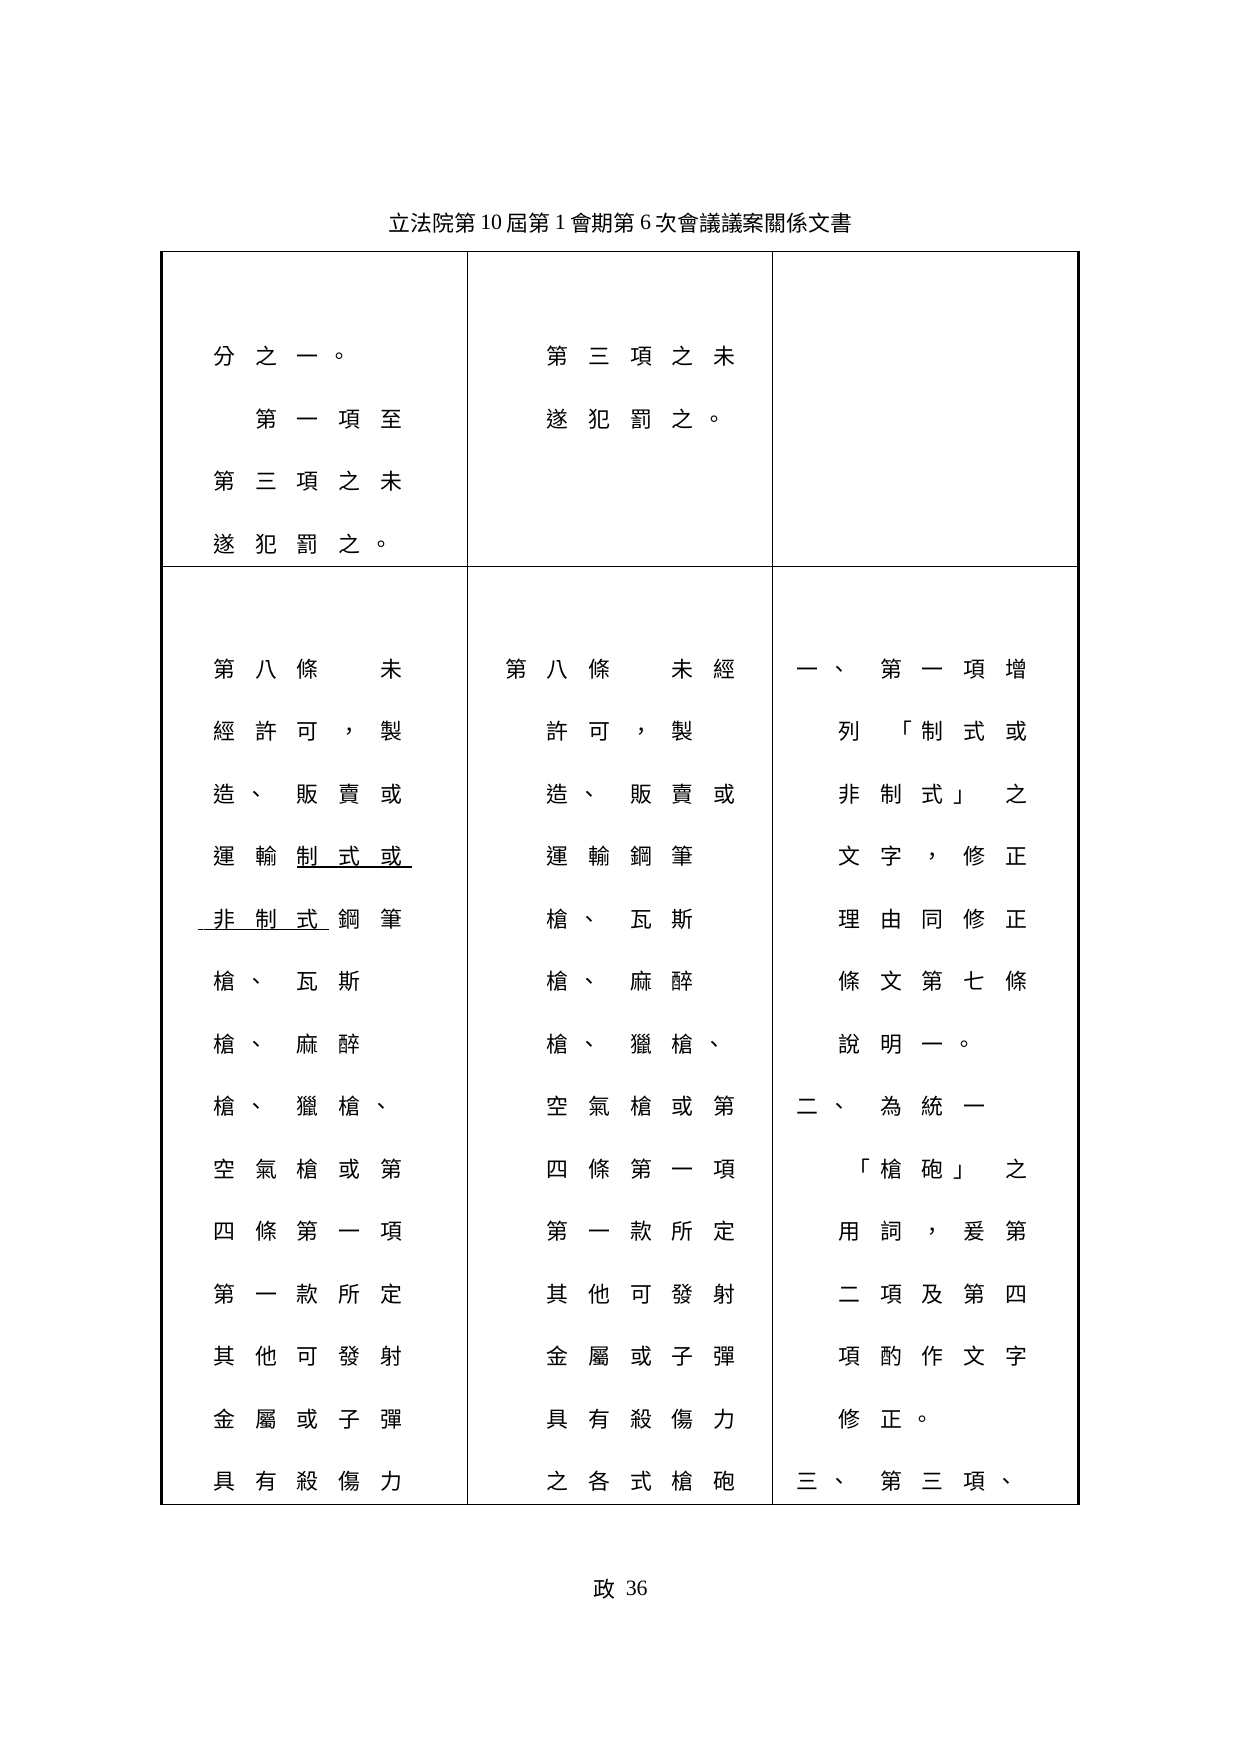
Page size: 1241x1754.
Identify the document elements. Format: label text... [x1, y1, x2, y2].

table_cell 第三項之未遂犯罰之。 [468, 252, 772, 566]
table_cell 一、第一項增列「制式或非制式」之文字，修正理由同修正條文第七條說明一。 二、為統一「槍砲」之用詞，爰第二項及第四項酌作文字修正。 三、第三項、 [773, 567, 1077, 1504]
table_cell [773, 252, 1077, 566]
table_cell 第八條 未經許可，製造、販賣或運輸鋼筆槍、瓦斯槍、麻醉槍、獵槍、空氣槍或第四條第一項第一款所定其他可發射金屬或子彈具有殺傷力之各式槍砲 [468, 567, 772, 1504]
table_cell 分之一。 第一項至第三項之未遂犯罰之。 [163, 252, 467, 566]
table_cell 第八條 未經許可，製造、販賣或運輸制式或非制式鋼筆槍、瓦斯槍、麻醉槍、獵槍、空氣槍或第四條第一項第一款所定其他可發射金屬或子彈具有殺傷力 [163, 567, 467, 1504]
